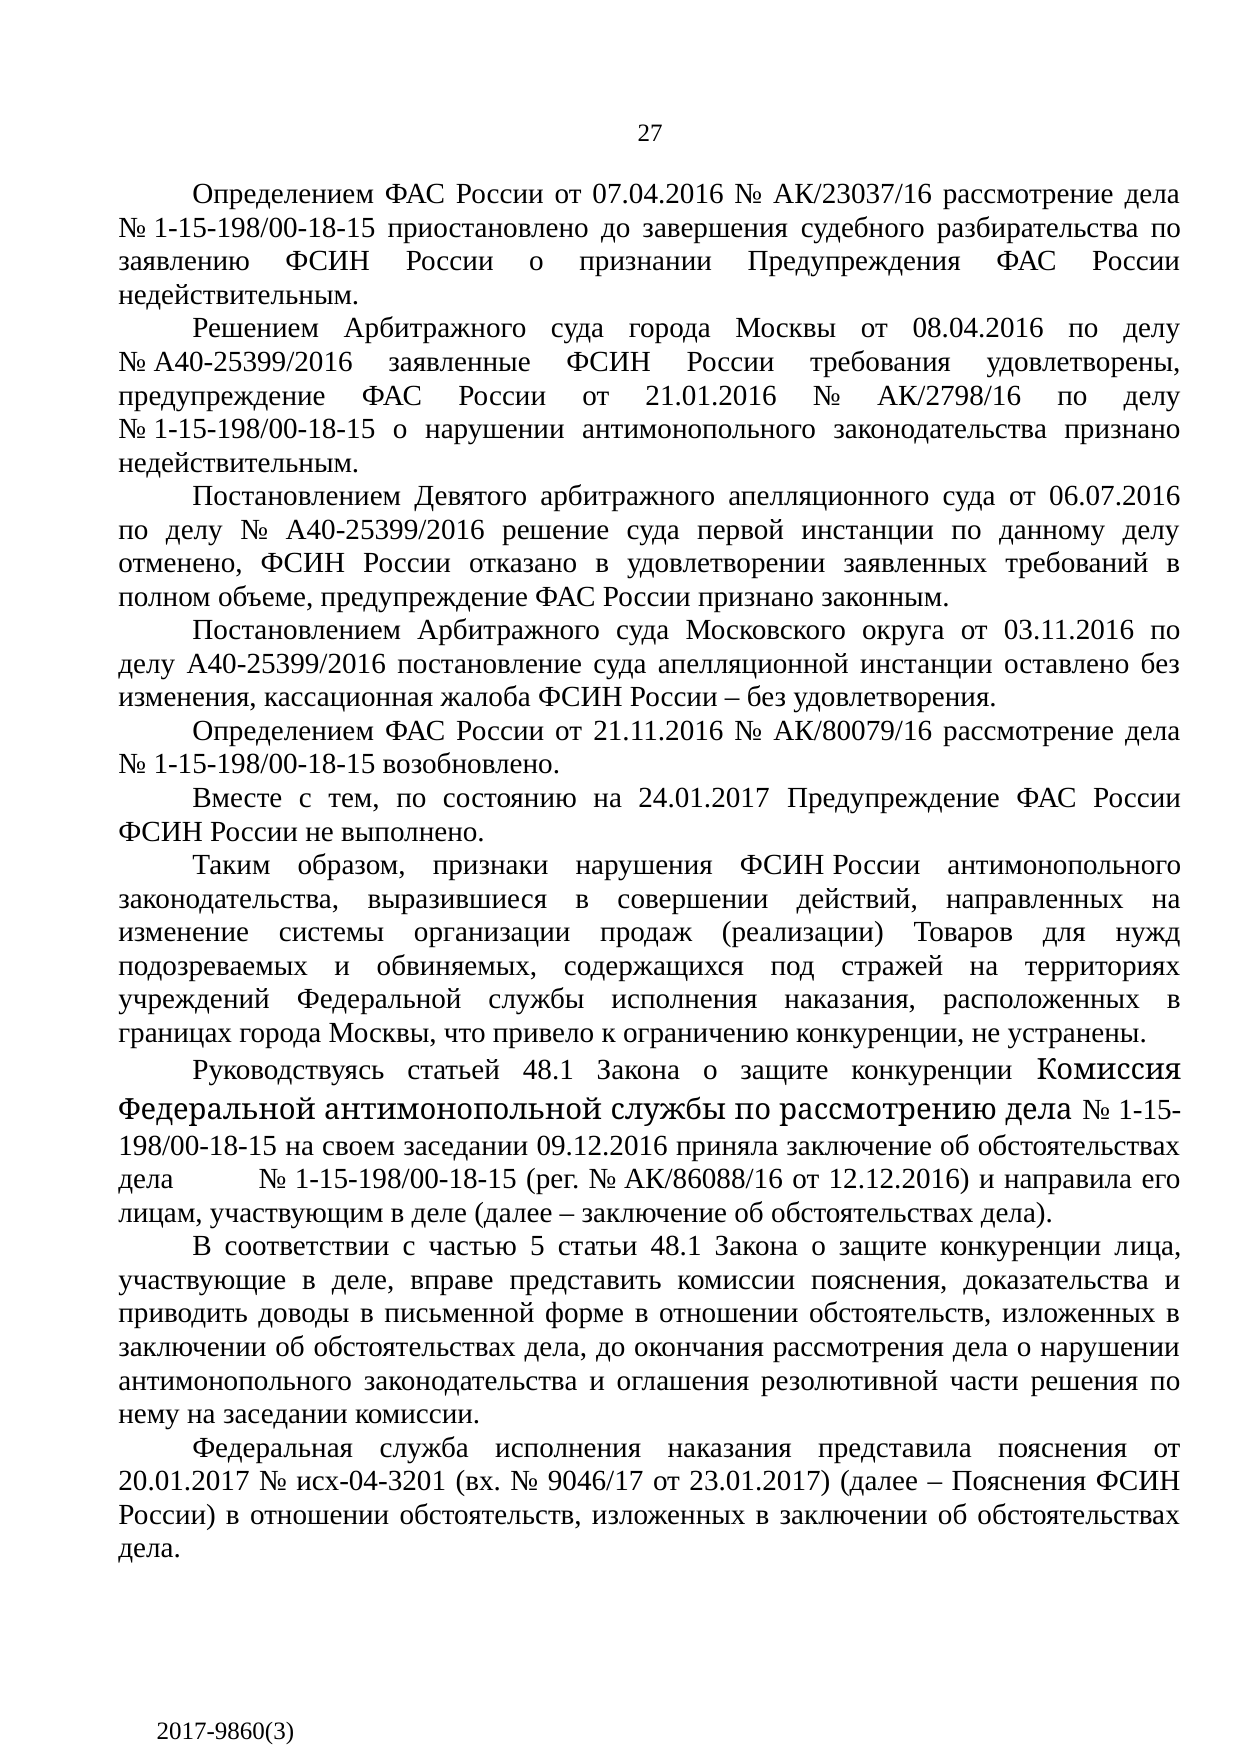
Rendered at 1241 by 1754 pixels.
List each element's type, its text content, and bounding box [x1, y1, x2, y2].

text Определением ФАС России от 21.11.2016 № АК/80079/16 рассмотрение дела № 1-15-198/00-18-15 возобновлено. [118, 713, 1181, 780]
text Решением Арбитражного суда города Москвы от 08.04.2016 по делу № А40-25399/2016 заявленные ФСИН России требования удовлетворены, предупреждение ФАС России от 21.01.2016 № АК/2798/16 по делу № 1-15-198/00-18-15 о нарушении антимонопольного законодательства признано недействительным. [118, 311, 1181, 478]
text Руководствуясь статьей 48.1 Закона о защите конкуренции Комиссия Федеральной антимонопольной службы по рассмотрению дела № 1-15-198/00-18-15 на своем заседании 09.12.2016 приняла заключение об обстоятельствах дела № 1-15-198/00-18-15 (рег. № АК/86088/16 от 12.12.2016) и направила его лицам, участвующим в деле (далее – заключение об обстоятельствах дела). [118, 1048, 1181, 1228]
text В соответствии с частью 5 статьи 48.1 Закона о защите конкуренции лица, участвующие в деле, вправе представить комиссии пояснения, доказательства и приводить доводы в письменной форме в отношении обстоятельств, изложенных в заключении об обстоятельствах дела, до окончания рассмотрения дела о нарушении антимонопольного законодательства и оглашения резолютивной части решения по нему на заседании комиссии. [118, 1228, 1181, 1430]
text Вместе с тем, по состоянию на 24.01.2017 Предупреждение ФАС России ФСИН России не выполнено. [118, 780, 1181, 847]
text Таким образом, признаки нарушения ФСИН России антимонопольного законодательства, выразившиеся в совершении действий, направленных на изменение системы организации продаж (реализации) Товаров для нужд подозреваемых и обвиняемых, содержащихся под стражей на территориях учреждений Федеральной службы исполнения наказания, расположенных в границах города Москвы, что привело к ограничению конкуренции, не устранены. [118, 847, 1181, 1048]
text Определением ФАС России от 07.04.2016 № АК/23037/16 рассмотрение дела № 1-15-198/00-18-15 приостановлено до завершения судебного разбирательства по заявлению ФСИН России о признании Предупреждения ФАС России недействительным. [118, 176, 1181, 311]
text Постановлением Арбитражного суда Московского округа от 03.11.2016 по делу А40-25399/2016 постановление суда апелляционной инстанции оставлено без изменения, кассационная жалоба ФСИН России – без удовлетворения. [118, 612, 1181, 713]
text Федеральная служба исполнения наказания представила пояснения от 20.01.2017 № исх-04-3201 (вх. № 9046/17 от 23.01.2017) (далее – Пояснения ФСИН России) в отношении обстоятельств, изложенных в заключении об обстоятельствах дела. [118, 1430, 1181, 1564]
text Постановлением Девятого арбитражного апелляционного суда от 06.07.2016 по делу № А40-25399/2016 решение суда первой инстанции по данному делу отменено, ФСИН России отказано в удовлетворении заявленных требований в полном объеме, предупреждение ФАС России признано законным. [118, 478, 1181, 612]
